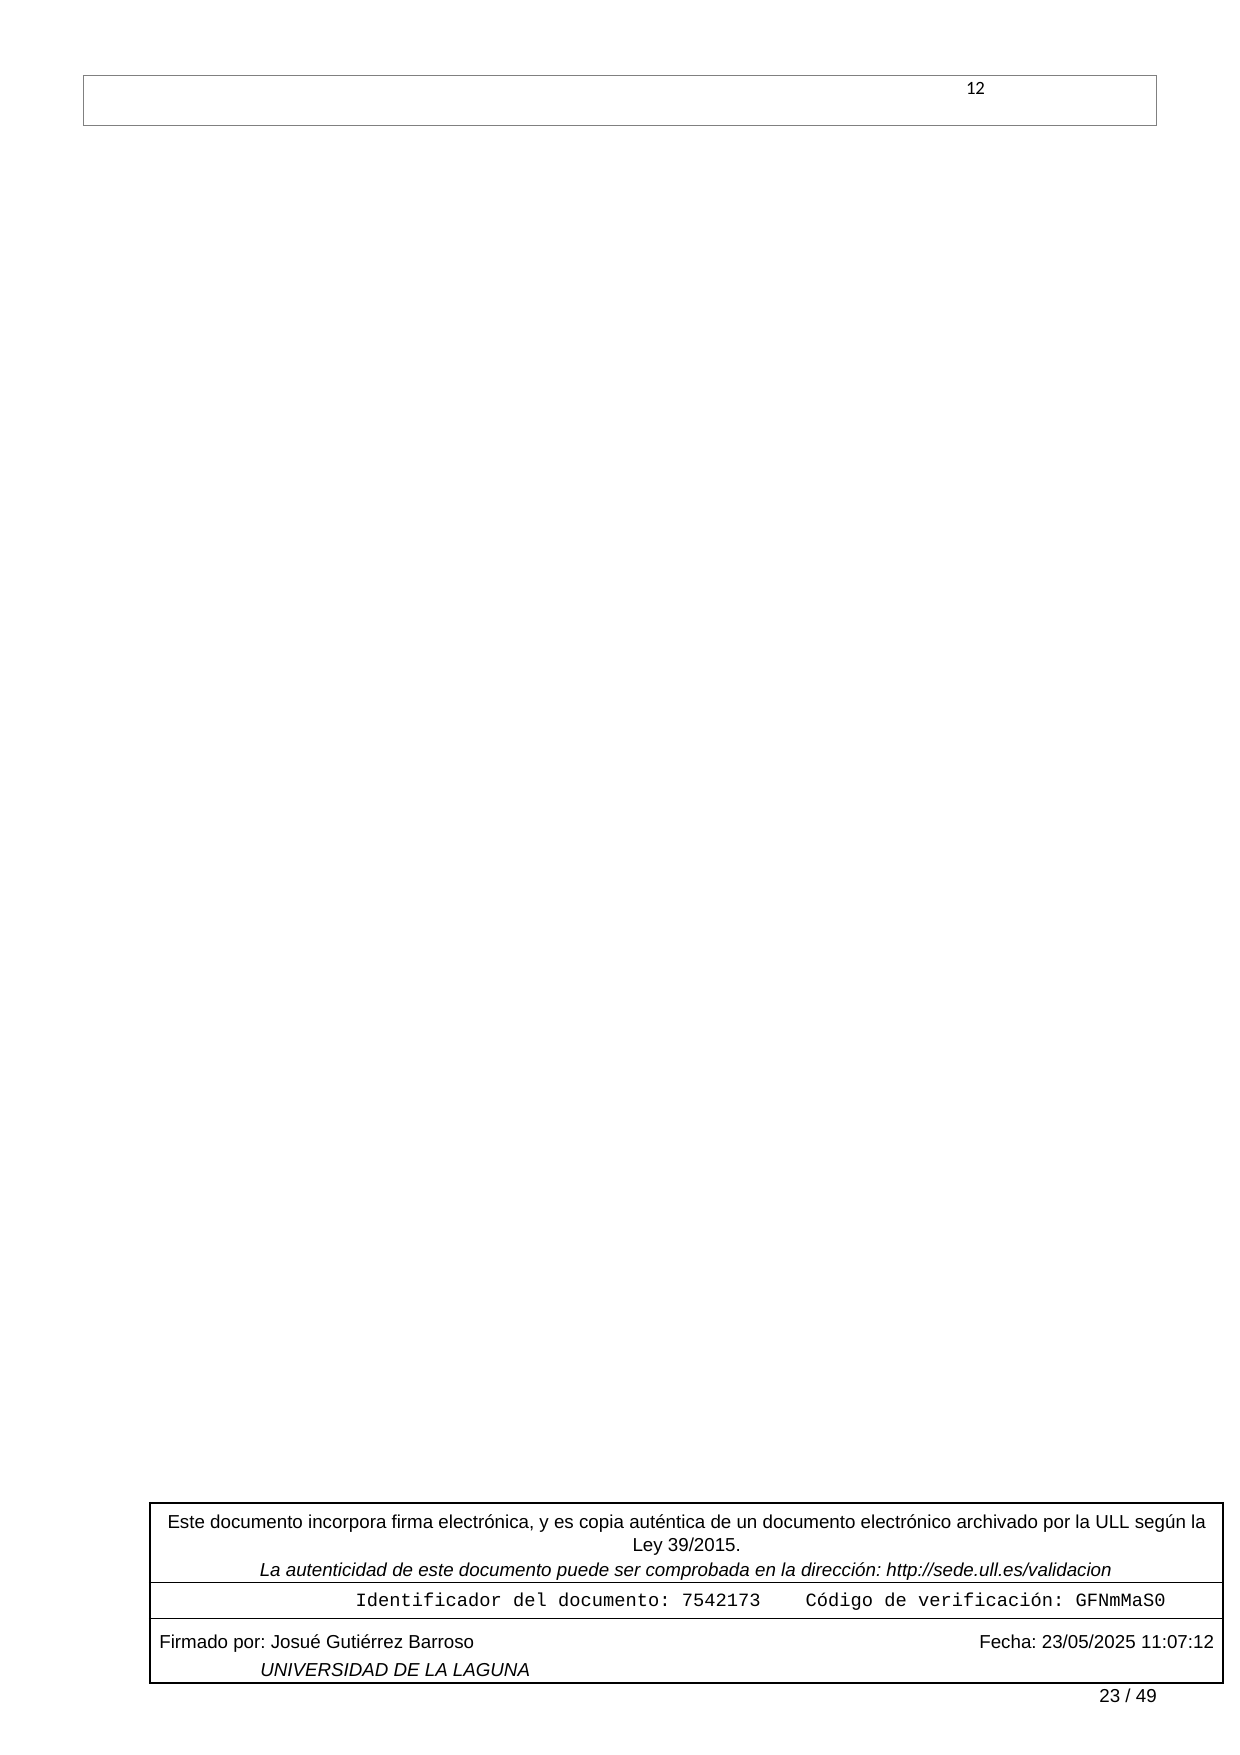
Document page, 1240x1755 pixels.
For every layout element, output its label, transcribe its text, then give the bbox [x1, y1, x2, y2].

table_header 12 [84, 76, 1156, 125]
